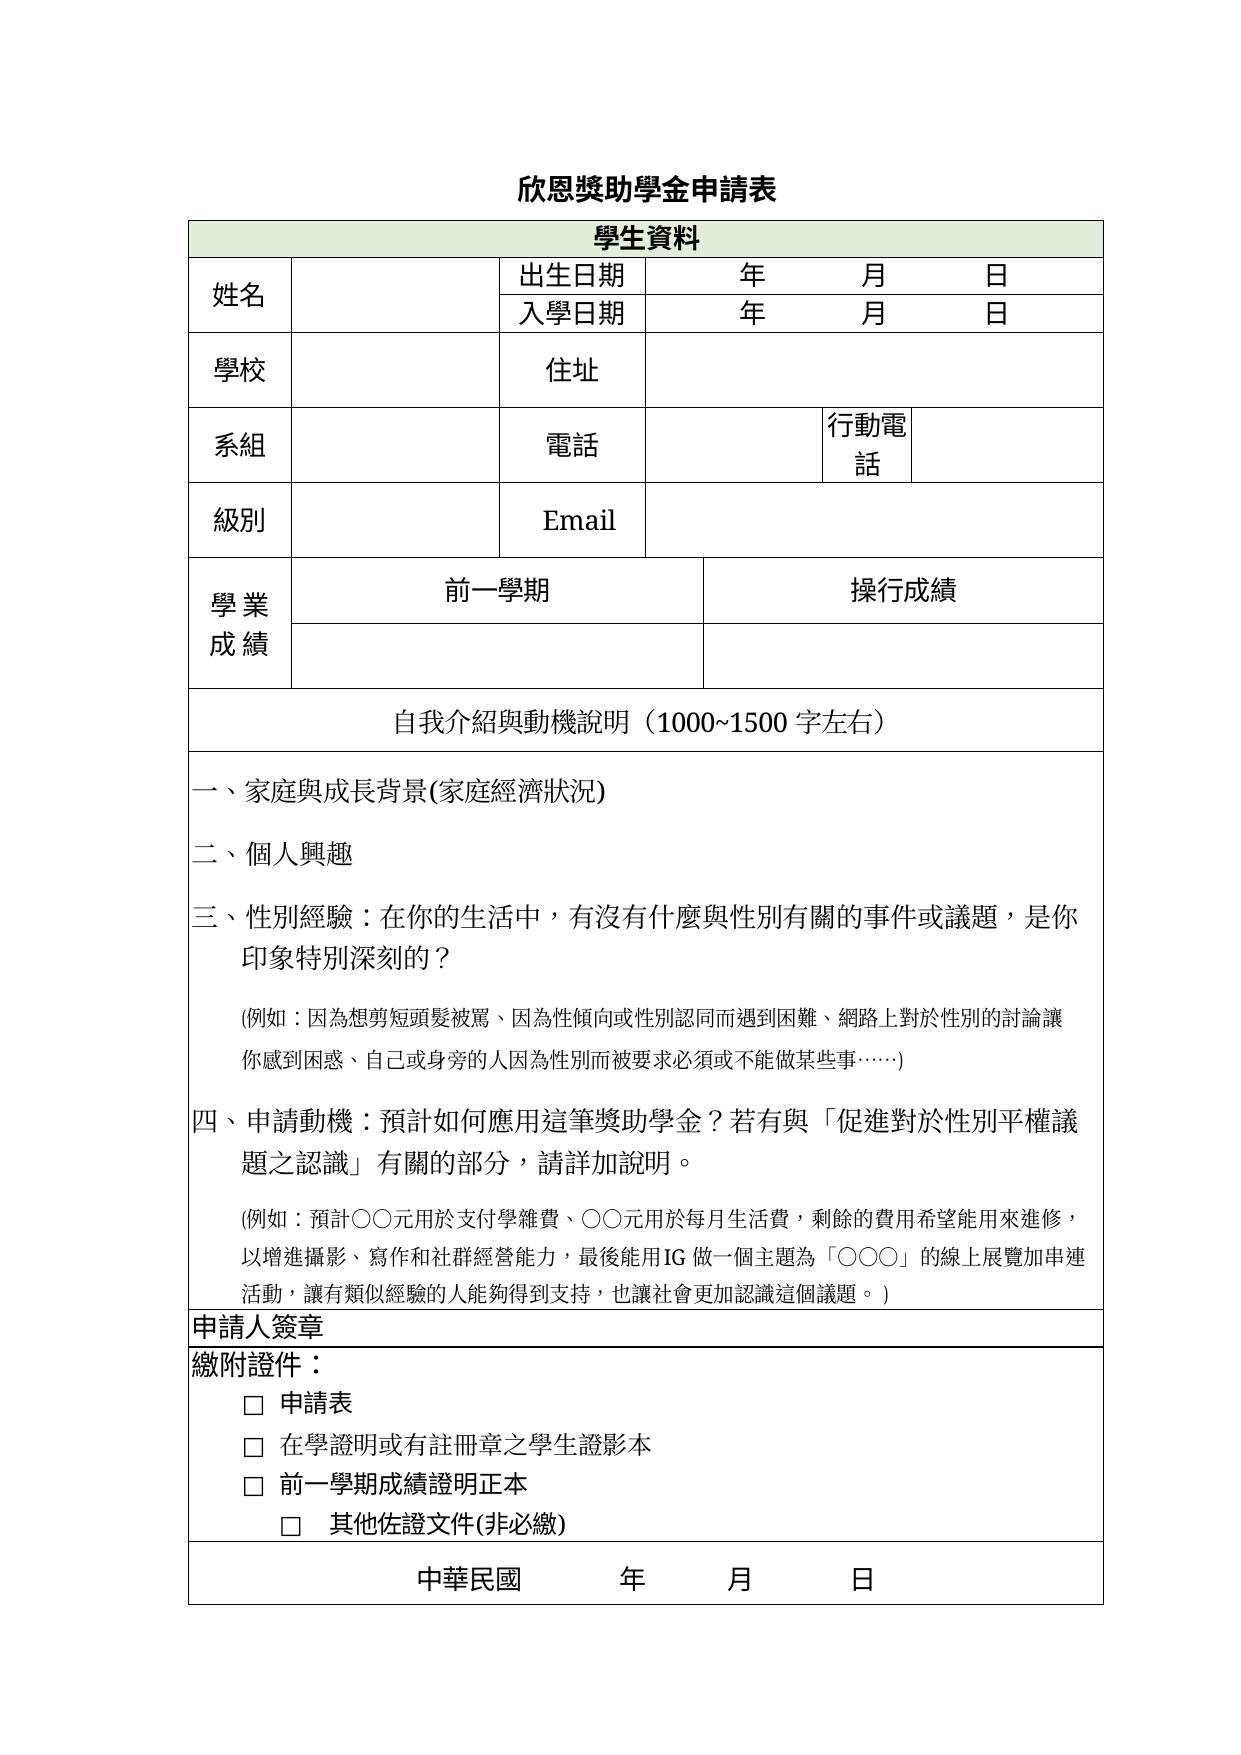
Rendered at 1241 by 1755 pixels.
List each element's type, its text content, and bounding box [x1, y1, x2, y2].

table_cell 行動電 話 [823, 408, 911, 482]
table_cell [646, 408, 822, 482]
table_cell 學校 [189, 333, 291, 407]
text 欣恩獎助學金申請表 [180, 162, 1116, 209]
table_cell 繳附證件： 申請表 在學證明或有註冊章之學生證影本 前一學期成績證明正本 其他佐證文件(非必繳) [189, 1348, 1103, 1541]
table_cell 操行成績 [704, 558, 1103, 623]
table_cell [911, 1542, 1103, 1603]
table_cell [292, 408, 499, 482]
table_cell [646, 333, 1103, 407]
table_cell [292, 333, 499, 407]
table_cell 年 [704, 295, 823, 332]
table_cell 入學日期 [500, 295, 645, 332]
table_cell 出生日期 [500, 258, 645, 294]
table_cell [292, 624, 703, 688]
table_cell Email [500, 483, 645, 557]
table_cell 住址 [500, 333, 645, 407]
table_cell [646, 295, 704, 332]
table_cell 自我介紹與動機說明（1000~1500 字左右） [189, 689, 1103, 751]
table_cell 月 [704, 1542, 823, 1603]
table_cell 日 [911, 258, 1103, 294]
table_cell 姓名 [189, 258, 291, 332]
table_cell 日 [823, 1542, 911, 1603]
table_cell 月 [823, 258, 911, 294]
table_cell [912, 408, 1103, 482]
table_cell 月 [823, 295, 911, 332]
table_cell 年 [571, 1542, 646, 1603]
table_cell 一、家庭與成長背景(家庭經濟狀況)二、個人興趣 三、性別經驗：在你的生活中，有沒有什麼與性別有關的事件或議題，是你印象特別深刻的？ (例如：因為想剪短頭髮被罵、因為性傾向或性別認同而遇到困難、網路上對於性別的討論讓你感到困惑、自己或身旁的人因為性別而被要求必須或不能做某些事……) 四、申請動機：預計如何應用這筆獎助學金？若有與「促進對於性別平權議題之認識」有關的部分，請詳加說明。 (例如：預計○○元用於支付學雜費、○○元用於每月生活費，剩餘的費用希望能用來進修，以增進攝影、寫作和社群經營能力，最後能用IG 做一個主題為「○○○」的線上展覽加串連活動，讓有類似經驗的人能夠得到支持，也讓社會更加認識這個議題。 ) [189, 752, 1103, 1309]
table_cell [292, 258, 499, 332]
table_cell 級別 [189, 483, 291, 557]
table_cell [189, 1542, 292, 1603]
table_cell [646, 1542, 704, 1603]
table_cell [646, 483, 1103, 557]
table_cell 申請人簽章 [189, 1310, 1103, 1346]
table_cell 年 [704, 258, 823, 294]
table_cell [292, 483, 499, 557]
table_cell 學 業成 績 [189, 558, 291, 688]
table_cell 前一學期 [292, 558, 703, 623]
table_header 學生資料 [189, 221, 1103, 257]
table_cell [704, 624, 1103, 688]
table_cell 電話 [500, 408, 645, 482]
table_cell 日 [911, 295, 1103, 332]
table_cell 系組 [189, 408, 291, 482]
table_cell [646, 258, 704, 294]
table_cell 中華民國 [292, 1542, 571, 1603]
